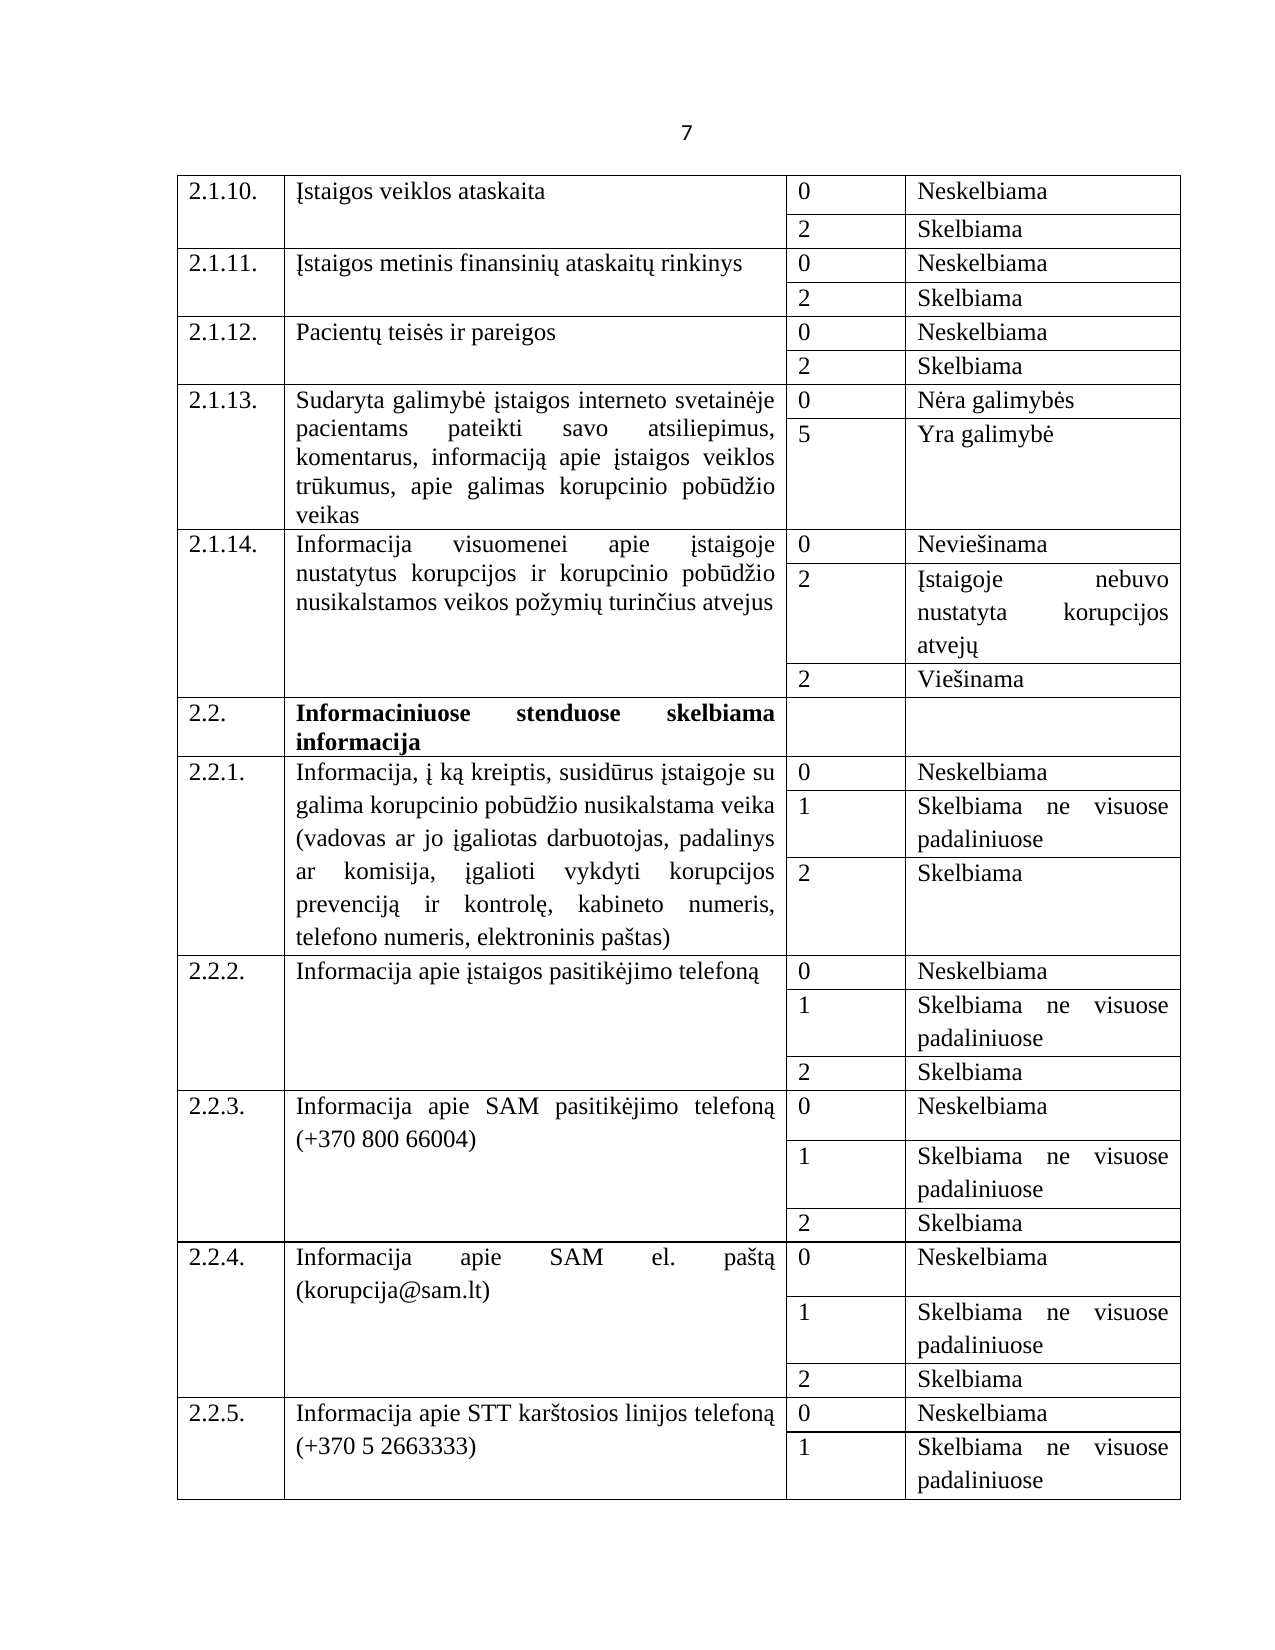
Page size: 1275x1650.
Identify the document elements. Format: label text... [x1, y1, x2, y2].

table_cell 2 [787, 564, 905, 663]
table_cell Informacija apie SAM pasitikėjimo telefoną (+370 800 66004) [285, 1091, 786, 1241]
table_cell Skelbiama ne visuose padaliniuose [906, 1433, 1180, 1498]
table_cell Yra galimybė [906, 419, 1180, 528]
table_cell Neskelbiama [906, 317, 1180, 350]
table_cell [787, 698, 905, 756]
table_cell Pacientų teisės ir pareigos [285, 317, 786, 384]
table_cell Įstaigos veiklos ataskaita [285, 176, 786, 247]
table_cell [906, 698, 1180, 756]
table_cell 0 [787, 757, 905, 790]
table_cell Įstaigos metinis finansinių ataskaitų rinkinys [285, 249, 786, 316]
table_cell 0 [787, 249, 905, 282]
table_cell Informacija, į ką kreiptis, susidūrus įstaigoje su galima korupcinio pobūdžio nusikalstama veika (vadovas ar jo įgaliotas darbuotojas, padalinys ar komisija, įgalioti vykdyti korupcijos prevenciją ir kontrolę, kabineto numeris, telefono numeris, elektroninis paštas) [285, 757, 786, 955]
table_cell Neskelbiama [906, 1091, 1180, 1140]
table_cell 1 [787, 1297, 905, 1363]
table_cell 0 [787, 1398, 905, 1431]
table_cell Informacija apie STT karštosios linijos telefoną (+370 5 2663333) [285, 1398, 786, 1498]
table_cell Įstaigoje nebuvo nustatyta korupcijos atvejų [906, 564, 1180, 663]
table_cell 2.2.5. [178, 1398, 284, 1498]
table_cell Skelbiama [906, 1364, 1180, 1397]
table_cell 2.1.14. [178, 530, 284, 697]
table_cell Viešinama [906, 664, 1180, 697]
table_cell 2.1.11. [178, 249, 284, 316]
table_cell 1 [787, 1433, 905, 1498]
table_cell Neskelbiama [906, 1243, 1180, 1296]
table_cell 2.2. [178, 698, 284, 756]
table_cell Neskelbiama [906, 1398, 1180, 1431]
table_cell Skelbiama ne visuose padaliniuose [906, 1141, 1180, 1207]
table_cell 2 [787, 858, 905, 955]
table_cell 0 [787, 385, 905, 418]
table_cell 1 [787, 791, 905, 857]
table_cell 0 [787, 317, 905, 350]
table_cell Neviešinama [906, 530, 1180, 563]
table_cell 0 [787, 530, 905, 563]
table_cell Informaciniuose stenduose skelbiama informacija [285, 698, 786, 756]
table_cell Skelbiama [906, 215, 1180, 247]
table_cell Skelbiama [906, 283, 1180, 316]
table_cell 0 [787, 956, 905, 989]
table_cell Neskelbiama [906, 956, 1180, 989]
table_cell Skelbiama ne visuose padaliniuose [906, 1297, 1180, 1363]
table_cell Informacija visuomenei apie įstaigoje nustatytus korupcijos ir korupcinio pobūdžio nusikalstamos veikos požymių turinčius atvejus [285, 530, 786, 697]
table_cell 1 [787, 1141, 905, 1207]
table_cell Neskelbiama [906, 249, 1180, 282]
table_cell 2 [787, 1364, 905, 1397]
table_cell 5 [787, 419, 905, 528]
table_cell 2 [787, 215, 905, 247]
table_cell Skelbiama [906, 1209, 1180, 1241]
table_cell 2.1.13. [178, 385, 284, 528]
table_cell Neskelbiama [906, 757, 1180, 790]
table_cell 0 [787, 176, 905, 213]
table_cell 2 [787, 351, 905, 384]
table_cell Skelbiama [906, 858, 1180, 955]
table_cell 0 [787, 1091, 905, 1140]
table_cell 2.2.2. [178, 956, 284, 1090]
table_cell 2 [787, 1209, 905, 1241]
table_cell 0 [787, 1243, 905, 1296]
table_cell Skelbiama ne visuose padaliniuose [906, 791, 1180, 857]
table_cell 1 [787, 990, 905, 1056]
table_cell Nėra galimybės [906, 385, 1180, 418]
table_cell Skelbiama [906, 1057, 1180, 1090]
table_cell 2 [787, 283, 905, 316]
table_cell 2.1.10. [178, 176, 284, 247]
table_cell Sudaryta galimybė įstaigos interneto svetainėje pacientams pateikti savo atsiliepimus, komentarus, informaciją apie įstaigos veiklos trūkumus, apie galimas korupcinio pobūdžio veikas [285, 385, 786, 528]
table_cell Informacija apie SAM el. paštą (korupcija@sam.lt) [285, 1243, 786, 1397]
table_cell 2 [787, 1057, 905, 1090]
table_cell 2.2.3. [178, 1091, 284, 1241]
table_cell 2.2.1. [178, 757, 284, 955]
table_cell 2.1.12. [178, 317, 284, 384]
table_cell Informacija apie įstaigos pasitikėjimo telefoną [285, 956, 786, 1090]
table_cell Neskelbiama [906, 176, 1180, 213]
table_cell Skelbiama [906, 351, 1180, 384]
table_cell Skelbiama ne visuose padaliniuose [906, 990, 1180, 1056]
table_cell 2.2.4. [178, 1243, 284, 1397]
table_cell 2 [787, 664, 905, 697]
